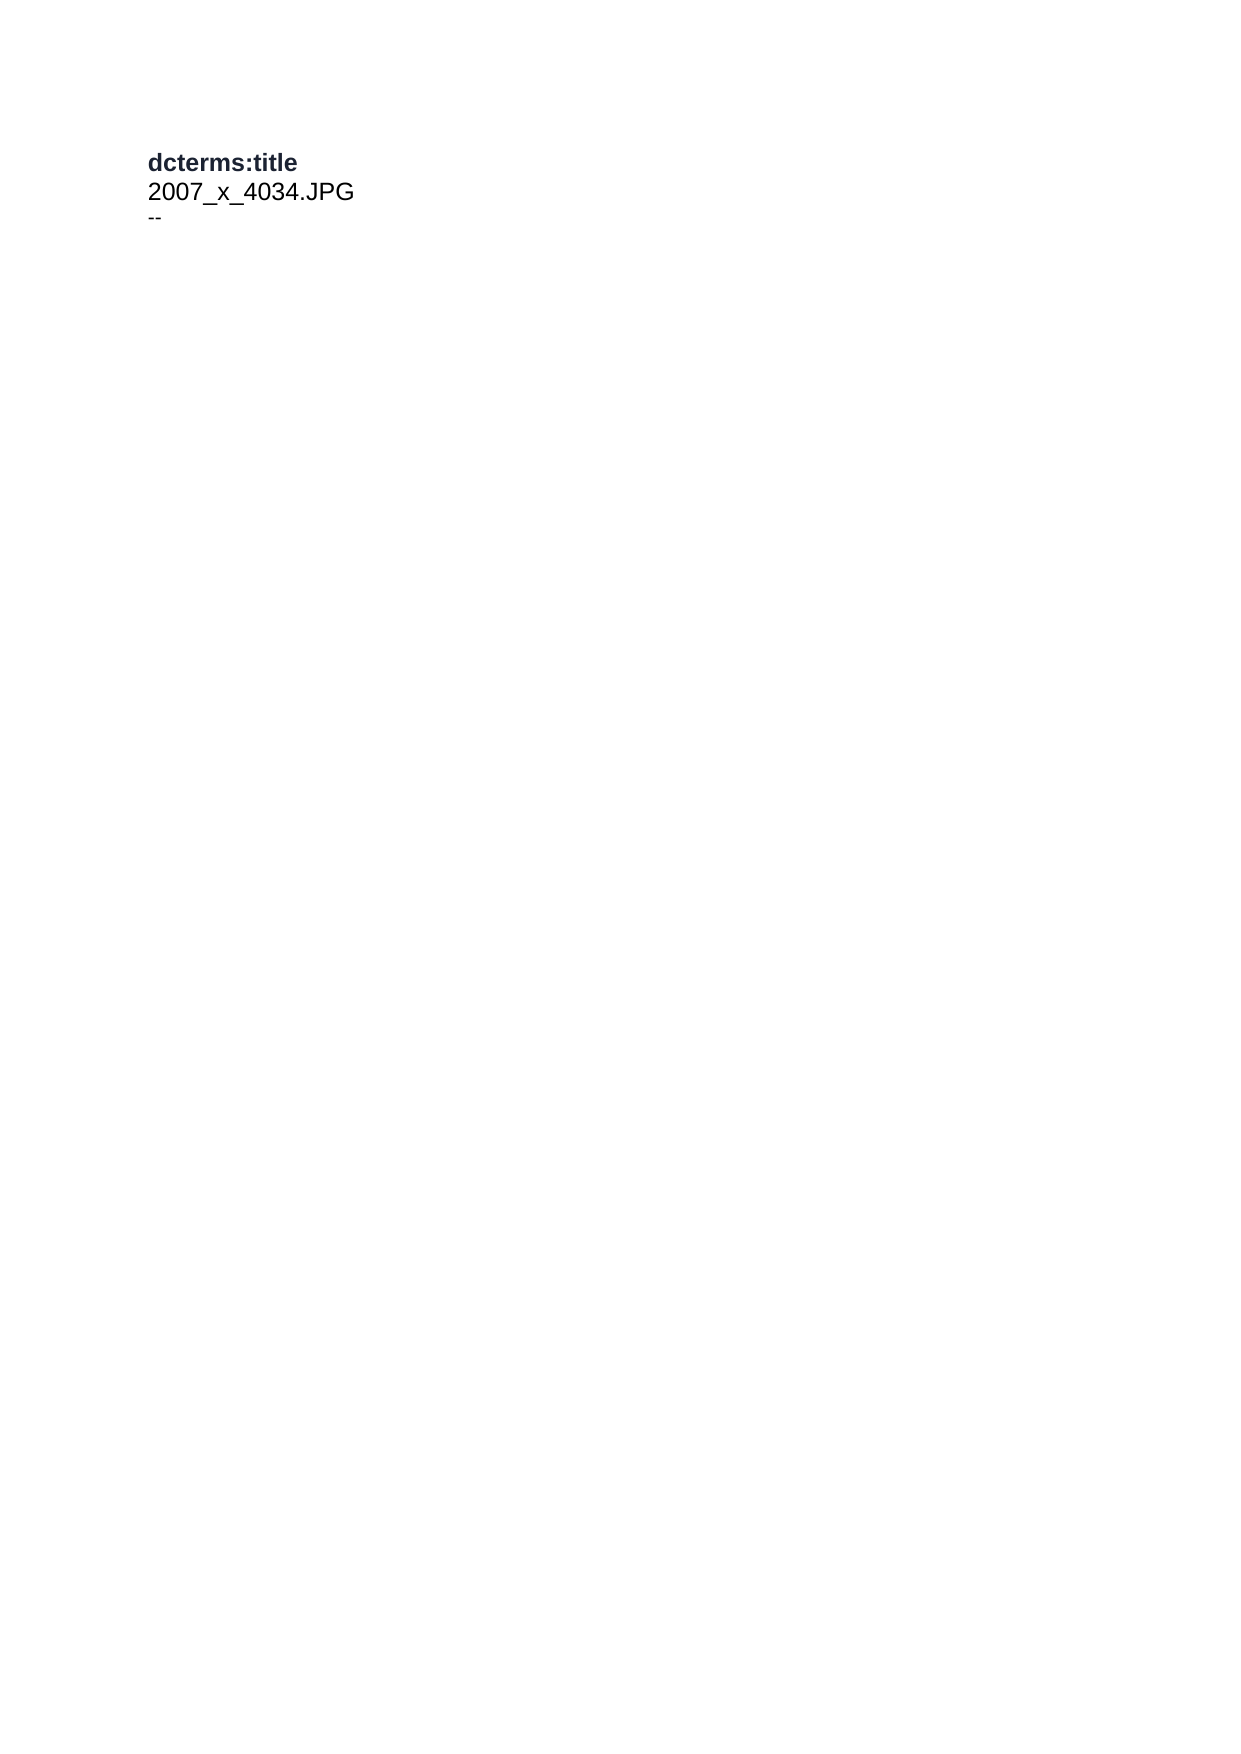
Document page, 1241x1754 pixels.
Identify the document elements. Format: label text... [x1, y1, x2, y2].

text dcterms:title [148, 148, 1092, 176]
text 2007_x_4034.JPG [148, 176, 1092, 205]
text -- [148, 205, 1092, 229]
